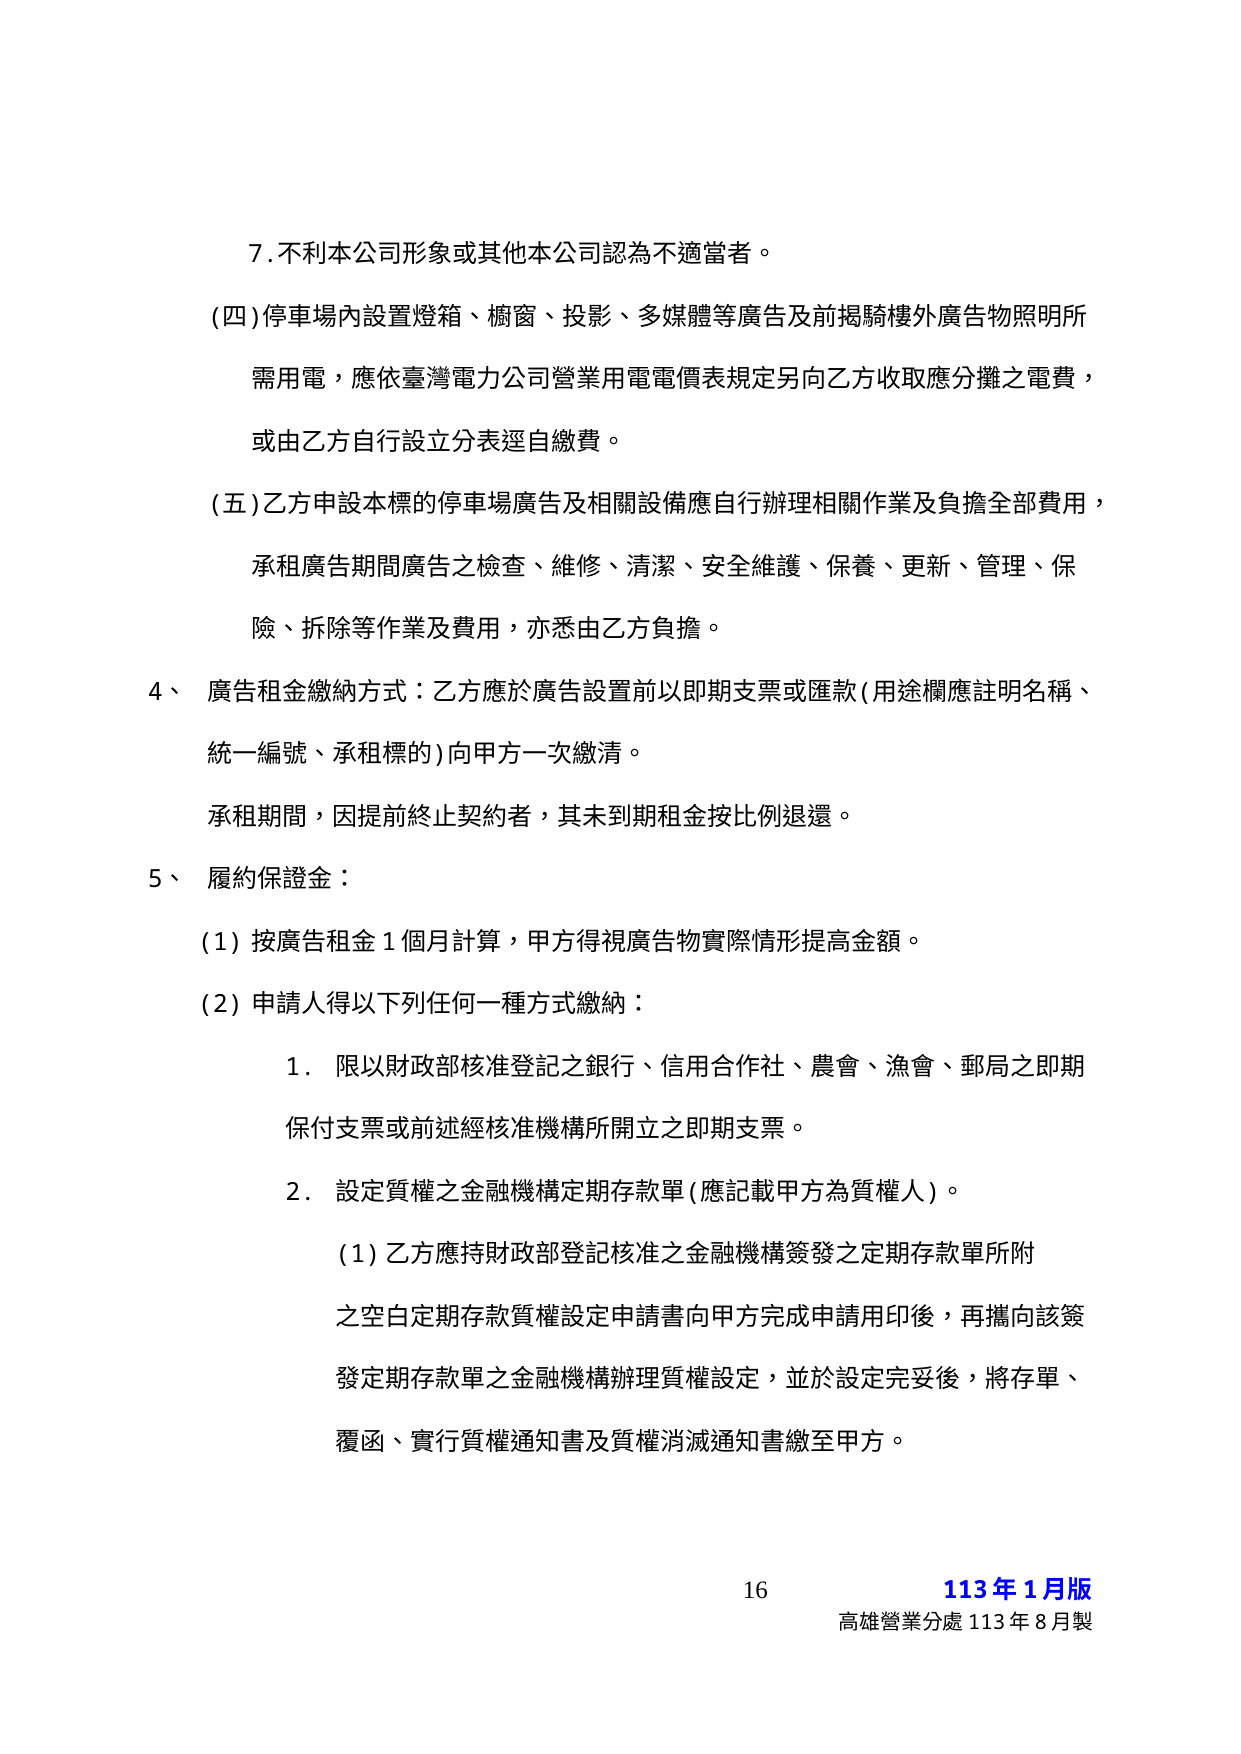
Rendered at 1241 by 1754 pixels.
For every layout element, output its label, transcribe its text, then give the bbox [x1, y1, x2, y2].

list 廣告租金繳納方式：乙方應於廣告設置前以即期支票或匯款(用途欄應註明名稱、統一編號、承租標的)向甲方一次繳清。 [148, 648, 1092, 773]
text 7.不利本公司形象或其他本公司認為不適當者。 [248, 210, 1092, 273]
text (五)乙方申設本標的停車場廣告及相關設備應自行辦理相關作業及負擔全部費用，承租廣告期間廣告之檢查、維修、清潔、安全維護、保養、更新、管理、保險、拆除等作業及費用，亦悉由乙方負擔。 [148, 460, 1092, 648]
list 乙方應持財政部登記核准之金融機構簽發之定期存款單所附 [335, 1210, 1092, 1273]
text 承租期間，因提前終止契約者，其未到期租金按比例退還。 [207, 773, 1092, 835]
list 履約保證金： [148, 835, 1092, 898]
text (四)停車場內設置燈箱、櫥窗、投影、多媒體等廣告及前揭騎樓外廣告物照明所需用電，應依臺灣電力公司營業用電電價表規定另向乙方收取應分攤之電費，或由乙方自行設立分表逕自繳費。 [148, 273, 1092, 460]
list 按廣告租金1個月計算，甲方得視廣告物實際情形提高金額。 [198, 898, 1092, 960]
list 設定質權之金融機構定期存款單(應記載甲方為質權人)。 [285, 1148, 1092, 1210]
list 限以財政部核准登記之銀行、信用合作社、農會、漁會、郵局之即期保付支票或前述經核准機構所開立之即期支票。 [285, 1023, 1092, 1148]
text 之空白定期存款質權設定申請書向甲方完成申請用印後，再攜向該簽發定期存款單之金融機構辦理質權設定，並於設定完妥後，將存單、覆函、實行質權通知書及質權消滅通知書繳至甲方。 [335, 1273, 1092, 1460]
list 申請人得以下列任何一種方式繳納： [198, 960, 1092, 1023]
